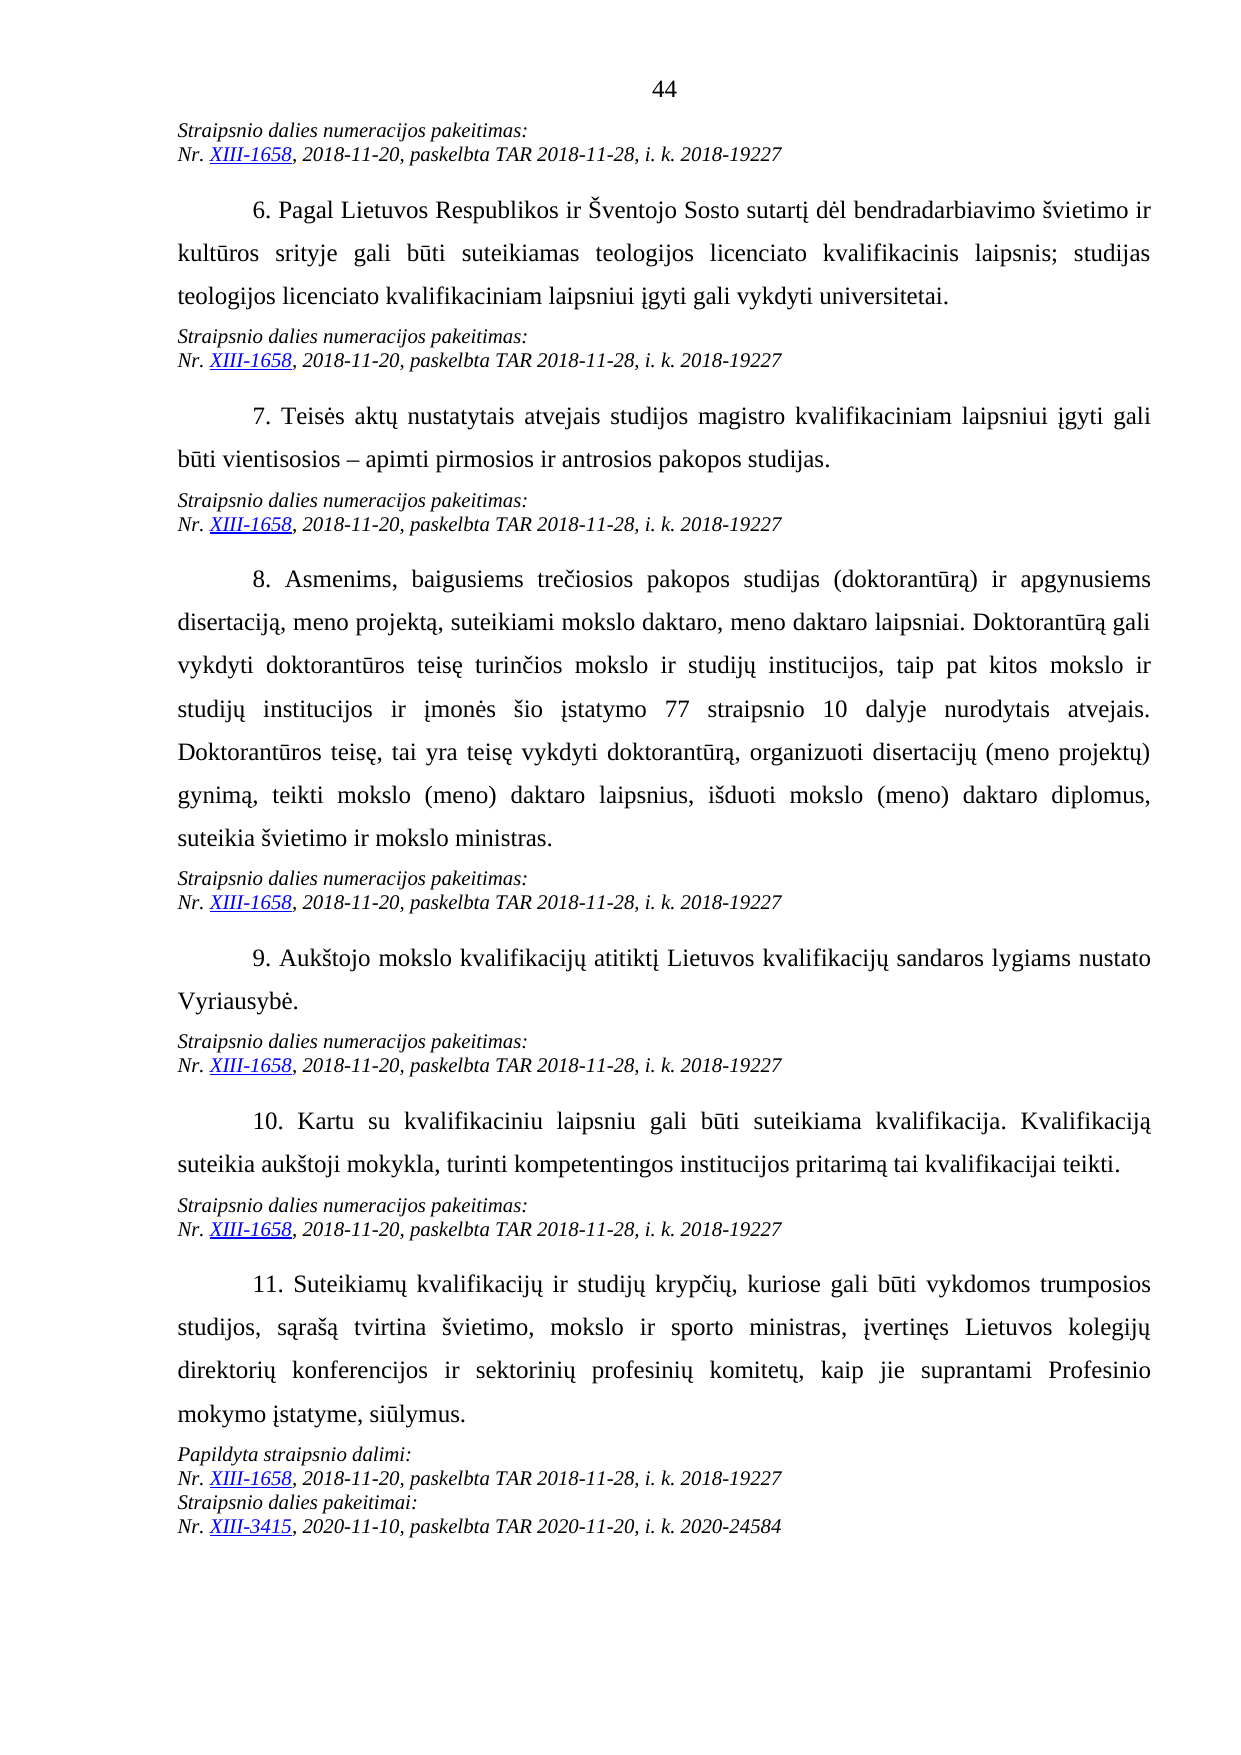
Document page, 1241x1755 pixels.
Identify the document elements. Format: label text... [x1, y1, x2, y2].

text 7. Teisės aktų nustatytais atvejais studijos magistro kvalifikaciniam laipsniui įgyti gali būti vientisosios – apimti pirmosios ir antrosios pakopos studijas. [177, 401, 1152, 473]
text Nr. XIII-1658, 2018-11-20, paskelbta TAR 2018-11-28, i. k. 2018-19227 [177, 512, 1152, 536]
text Nr. XIII-1658, 2018-11-20, paskelbta TAR 2018-11-28, i. k. 2018-19227 [177, 890, 1152, 914]
text 6. Pagal Lietuvos Respublikos ir Šventojo Sosto sutartį dėl bendradarbiavimo švietimo ir kultūros srityje gali būti suteikiamas teologijos licenciato kvalifikacinis laipsnis; studijas teologijos licenciato kvalifikaciniam laipsniui įgyti gali vykdyti universitetai. [177, 195, 1152, 310]
text 11. Suteikiamų kvalifikacijų ir studijų krypčių, kuriose gali būti vykdomos trumposios studijos, sąrašą tvirtina švietimo, mokslo ir sporto ministras, įvertinęs Lietuvos kolegijų direktorių konferencijos ir sektorinių profesinių komitetų, kaip jie suprantami Profesinio mokymo įstatyme, siūlymus. [177, 1269, 1152, 1427]
text Straipsnio dalies numeracijos pakeitimas: [177, 487, 1152, 512]
text 10. Kartu su kvalifikaciniu laipsniu gali būti suteikiama kvalifikacija. Kvalifikaciją suteikia aukštoji mokykla, turinti kompetentingos institucijos pritarimą tai kvalifikacijai teikti. [177, 1106, 1152, 1178]
text Nr. XIII-1658, 2018-11-20, paskelbta TAR 2018-11-28, i. k. 2018-19227 [177, 1217, 1152, 1241]
text Nr. XIII-1658, 2018-11-20, paskelbta TAR 2018-11-28, i. k. 2018-19227 [177, 348, 1152, 372]
text Nr. XIII-1658, 2018-11-20, paskelbta TAR 2018-11-28, i. k. 2018-19227 [177, 1466, 1152, 1490]
text Nr. XIII-3415, 2020-11-10, paskelbta TAR 2020-11-20, i. k. 2020-24584 [177, 1514, 1152, 1538]
text Nr. XIII-1658, 2018-11-20, paskelbta TAR 2018-11-28, i. k. 2018-19227 [177, 1053, 1152, 1077]
text Straipsnio dalies pakeitimai: [177, 1490, 1152, 1514]
text Papildyta straipsnio dalimi: [177, 1442, 1152, 1466]
text Straipsnio dalies numeracijos pakeitimas: [177, 1029, 1152, 1053]
text Straipsnio dalies numeracijos pakeitimas: [177, 118, 1152, 142]
text Straipsnio dalies numeracijos pakeitimas: [177, 866, 1152, 890]
text Straipsnio dalies numeracijos pakeitimas: [177, 324, 1152, 348]
text 8. Asmenims, baigusiems trečiosios pakopos studijas (doktorantūrą) ir apgynusiems disertaciją, meno projektą, suteikiami mokslo daktaro, meno daktaro laipsniai. Doktorantūrą gali vykdyti doktorantūros teisę turinčios mokslo ir studijų institucijos, taip pat kitos mokslo ir studijų institucijos ir įmonės šio įstatymo 77 straipsnio 10 dalyje nurodytais atvejais. Doktorantūros teisę, tai yra teisę vykdyti doktorantūrą, organizuoti disertacijų (meno projektų) gynimą, teikti mokslo (meno) daktaro laipsnius, išduoti mokslo (meno) daktaro diplomus, suteikia švietimo ir mokslo ministras. [177, 564, 1152, 852]
text 9. Aukštojo mokslo kvalifikacijų atitiktį Lietuvos kvalifikacijų sandaros lygiams nustato Vyriausybė. [177, 943, 1152, 1015]
text Straipsnio dalies numeracijos pakeitimas: [177, 1192, 1152, 1217]
text Nr. XIII-1658, 2018-11-20, paskelbta TAR 2018-11-28, i. k. 2018-19227 [177, 142, 1152, 166]
